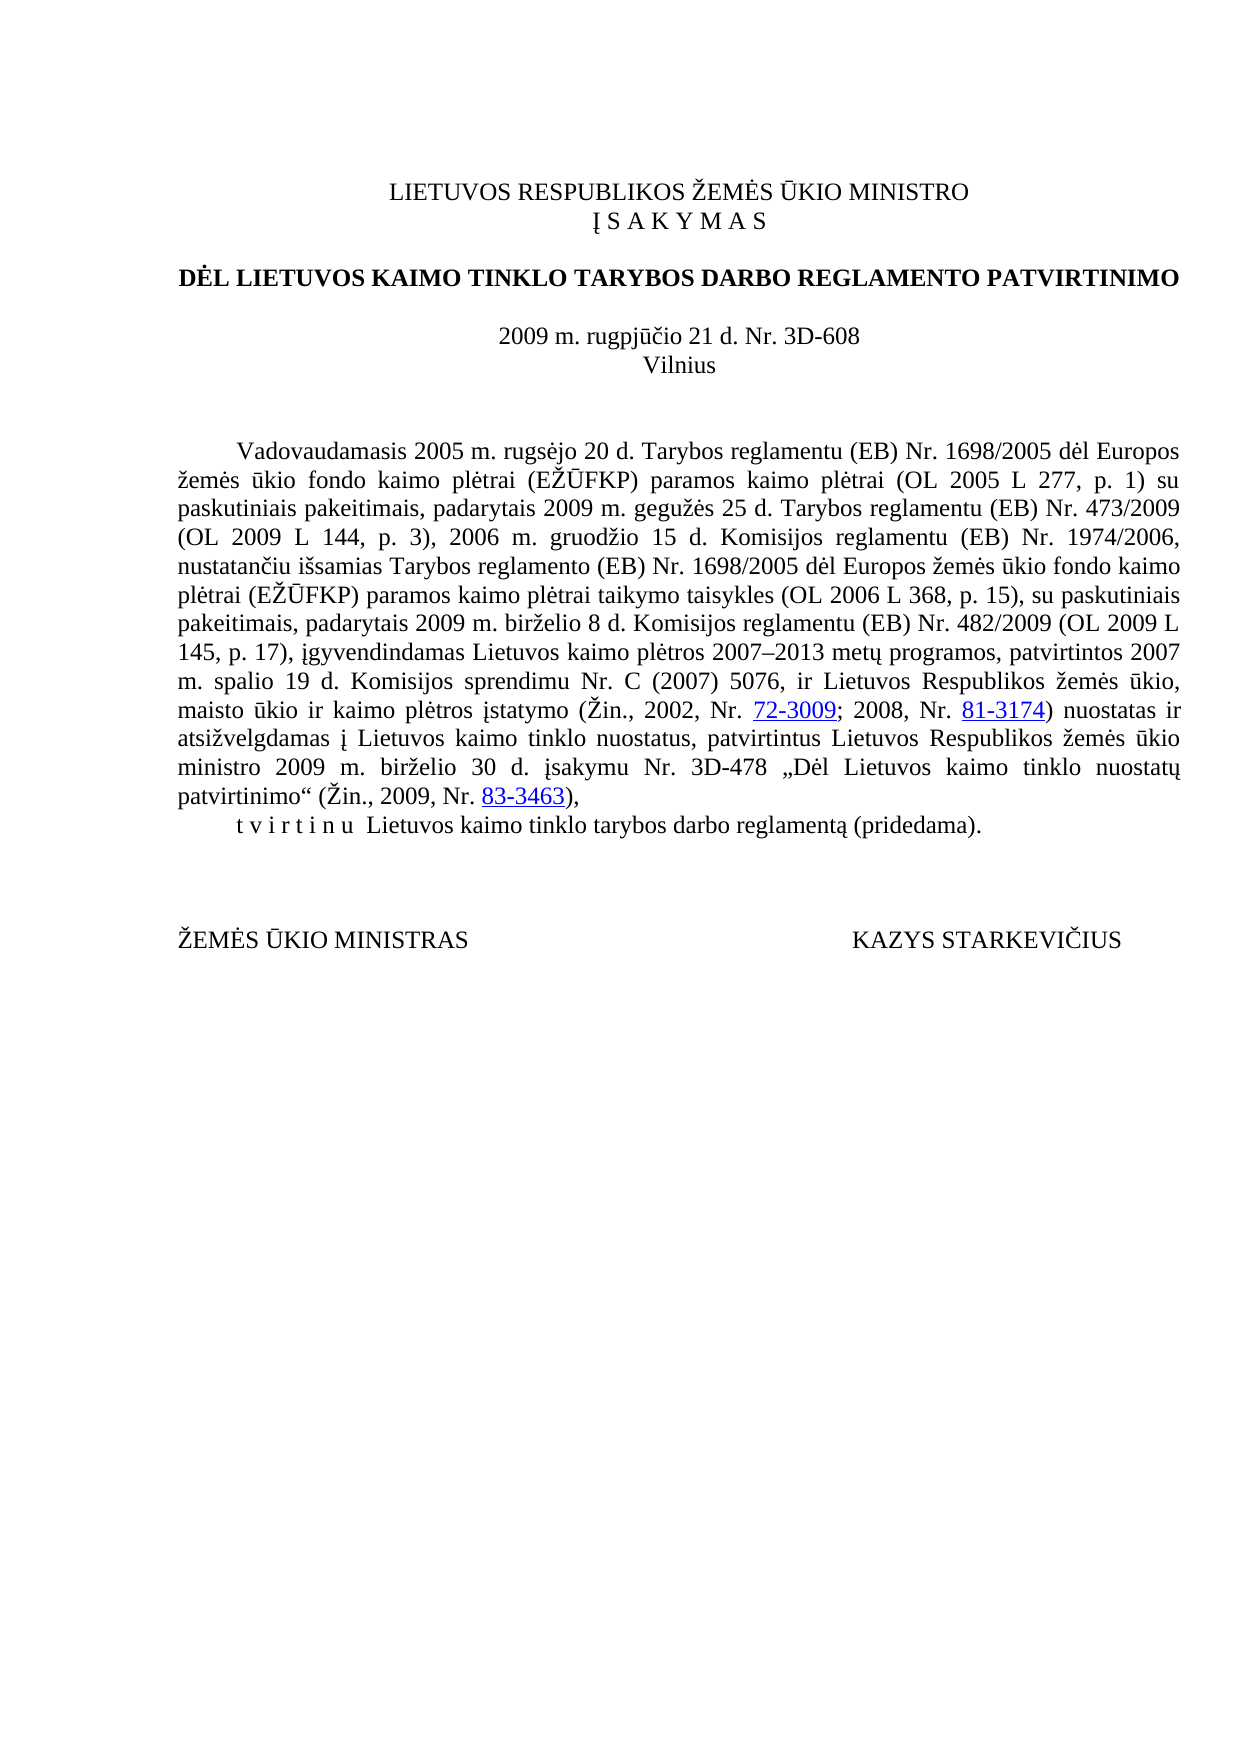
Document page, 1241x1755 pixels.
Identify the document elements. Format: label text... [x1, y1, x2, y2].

text Žemės ūkio ministras Kazys Starkevičius [177, 925, 1181, 953]
text tvirtinu Lietuvos kaimo tinklo tarybos darbo reglamentą (pridedama). [177, 810, 1181, 838]
text ĮSAKYMAS [177, 206, 1181, 235]
text 2009 m. rugpjūčio 21 d. Nr. 3D-608 [177, 321, 1181, 350]
text DĖL LIETUVOS KAIMO TINKLO TARYBOS DARBO REGLAMENTO PATVIRTINIMO [177, 263, 1181, 292]
text Vadovaudamasis 2005 m. rugsėjo 20 d. Tarybos reglamentu (EB) Nr. 1698/2005 dėl Europos žemės ūkio fondo kaimo plėtrai (EŽŪFKP) paramos kaimo plėtrai (OL 2005 L 277, p. 1) su paskutiniais pakeitimais, padarytais 2009 m. gegužės 25 d. Tarybos reglamentu (EB) Nr. 473/2009 (OL 2009 L 144, p. 3), 2006 m. gruodžio 15 d. Komisijos reglamentu (EB) Nr. 1974/2006, nustatančiu išsamias Tarybos reglamento (EB) Nr. 1698/2005 dėl Europos žemės ūkio fondo kaimo plėtrai (EŽŪFKP) paramos kaimo plėtrai taikymo taisykles (OL 2006 L 368, p. 15), su paskutiniais pakeitimais, padarytais 2009 m. birželio 8 d. Komisijos reglamentu (EB) Nr. 482/2009 (OL 2009 L 145, p. 17), įgyvendindamas Lietuvos kaimo plėtros 2007–2013 metų programos, patvirtintos 2007 m. spalio 19 d. Komisijos sprendimu Nr. C (2007) 5076, ir Lietuvos Respublikos žemės ūkio, maisto ūkio ir kaimo plėtros įstatymo (Žin., 2002, Nr. 72-3009; 2008, Nr. 81-3174) nuostatas ir atsižvelgdamas į Lietuvos kaimo tinklo nuostatus, patvirtintus Lietuvos Respublikos žemės ūkio ministro 2009 m. birželio 30 d. įsakymu Nr. 3D-478 „Dėl Lietuvos kaimo tinklo nuostatų patvirtinimo“ (Žin., 2009, Nr. 83-3463), [177, 436, 1181, 810]
text Vilnius [177, 350, 1181, 378]
text LIETUVOS RESPUBLIKOS ŽEMĖS ŪKIO MINISTRO [177, 177, 1181, 206]
